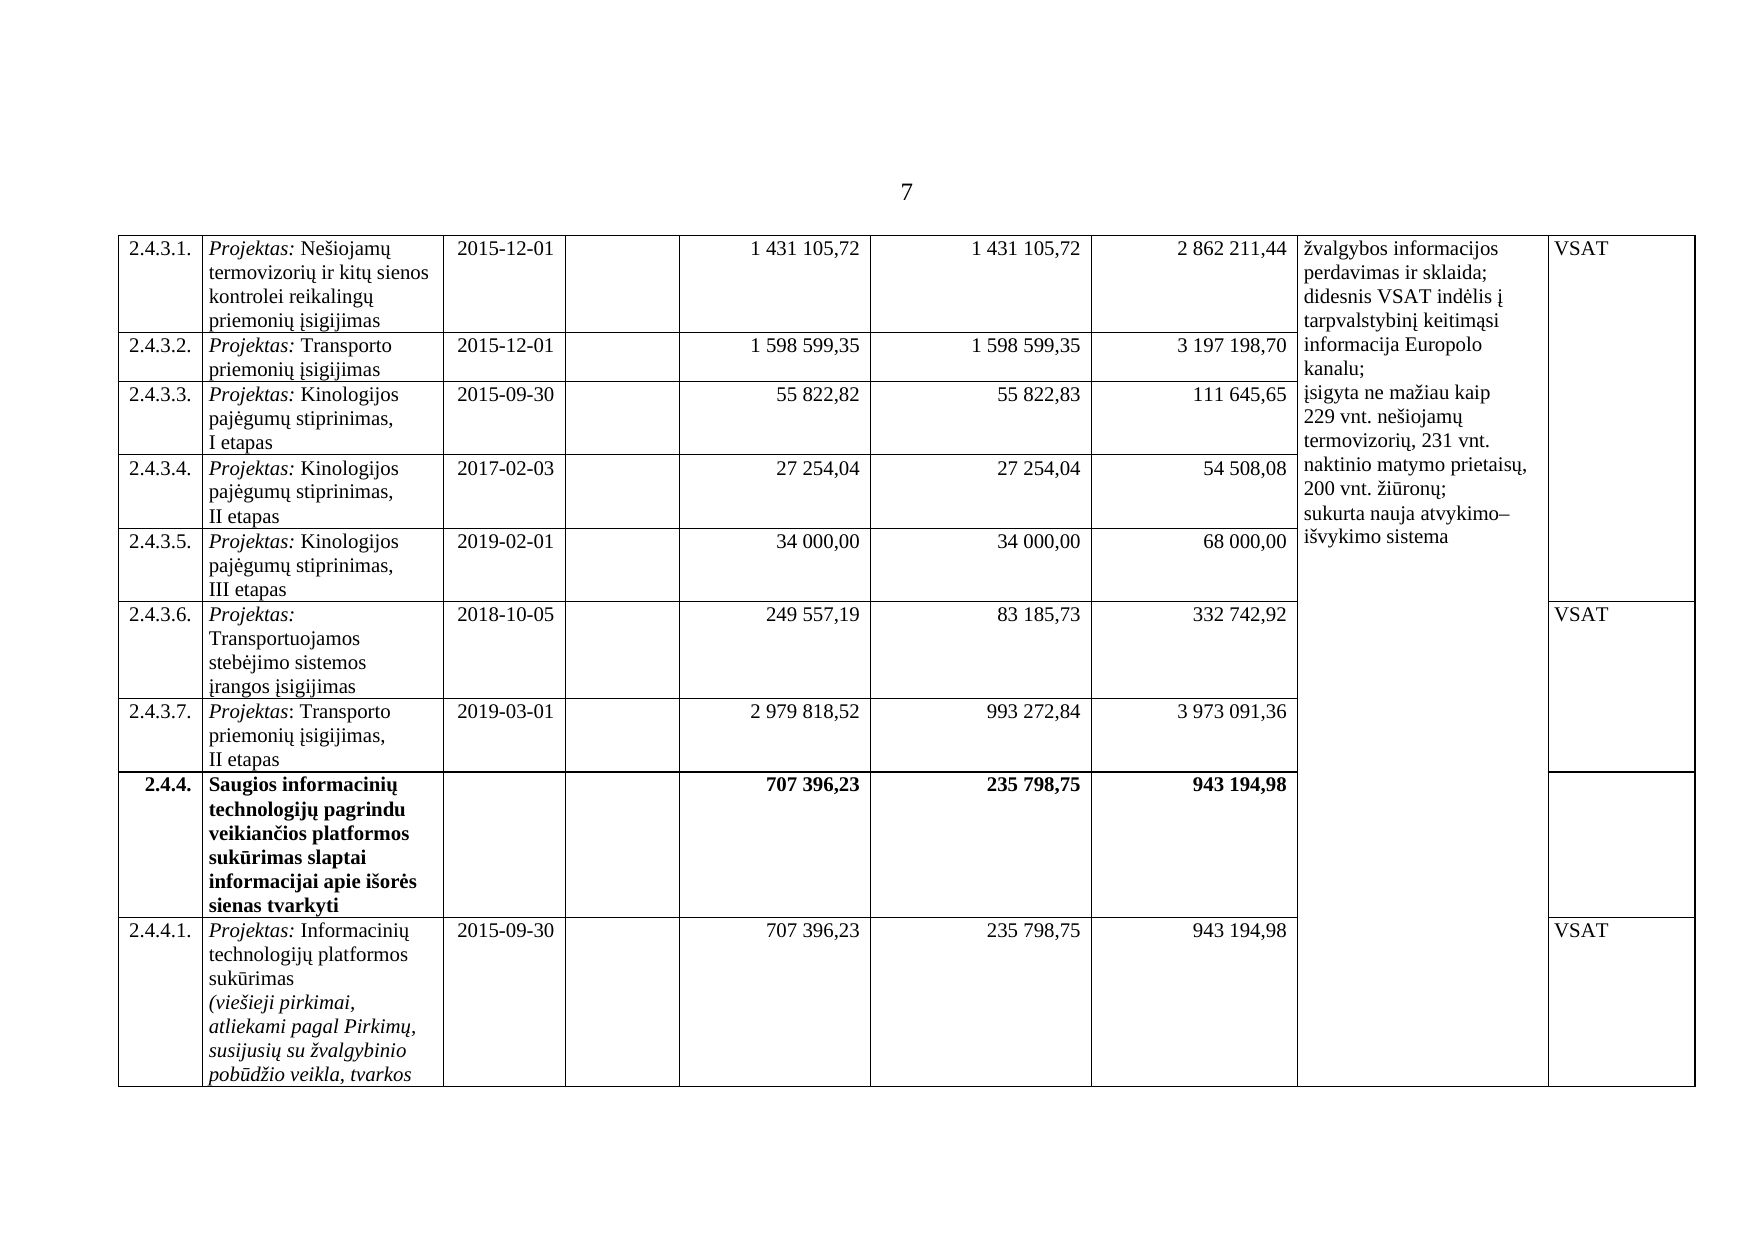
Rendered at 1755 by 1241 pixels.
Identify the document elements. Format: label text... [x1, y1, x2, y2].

table_cell 34 000,00 [871, 529, 1091, 601]
table_cell 111 645,65 [1092, 382, 1297, 454]
table_cell 55 822,83 [871, 382, 1091, 454]
table_cell 2017-02-03 [444, 455, 565, 528]
table_cell 2015-09-30 [444, 382, 565, 454]
table_cell 27 254,04 [680, 455, 870, 528]
table_cell [566, 699, 679, 771]
table_cell 235 798,75 [871, 773, 1091, 917]
table_cell 2019-02-01 [444, 529, 565, 601]
table_cell [444, 773, 565, 917]
table_cell Saugios informacinių technologijų pagrindu veikiančios platformos sukūrimas slaptai informacijai apie išorės sienas tvarkyti [203, 773, 443, 917]
table_cell 2015-12-01 [444, 333, 565, 381]
table_cell 2.4.4. [119, 773, 202, 917]
table_cell 1 431 105,72 [680, 236, 870, 332]
table_cell 2018-10-05 [444, 602, 565, 698]
table_cell 2 979 818,52 [680, 699, 870, 771]
table_cell Projektas: Transportuojamos stebėjimo sistemos įrangos įsigijimas [203, 602, 443, 698]
table_cell VSAT [1549, 236, 1694, 601]
table_cell 2015-09-30 [444, 918, 565, 1086]
table_cell Projektas: Kinologijos pajėgumų stiprinimas, II etapas [203, 455, 443, 528]
table_cell 332 742,92 [1092, 602, 1297, 698]
table_cell Projektas: Nešiojamų termovizorių ir kitų sienos kontrolei reikalingų priemonių įsigijimas [203, 236, 443, 332]
table_cell Projektas: Kinologijos pajėgumų stiprinimas, III etapas [203, 529, 443, 601]
table_cell 943 194,98 [1092, 918, 1297, 1086]
table_cell [566, 382, 679, 454]
table_cell [566, 529, 679, 601]
table_cell 707 396,23 [680, 918, 870, 1086]
table_cell 2.4.3.6. [119, 602, 202, 698]
table_cell 3 973 091,36 [1092, 699, 1297, 771]
table_cell [566, 333, 679, 381]
table_cell 27 254,04 [871, 455, 1091, 528]
table_cell [566, 602, 679, 698]
table_cell 2.4.3.1. [119, 236, 202, 332]
table_cell 2.4.4.1. [119, 918, 202, 1086]
table_cell 2.4.3.5. [119, 529, 202, 601]
table_cell [566, 773, 679, 917]
table_cell VSAT [1549, 918, 1694, 1086]
table_cell [1549, 773, 1694, 917]
table_cell [566, 455, 679, 528]
table_cell [566, 918, 679, 1086]
table_cell 68 000,00 [1092, 529, 1297, 601]
table_cell 2.4.3.4. [119, 455, 202, 528]
table_cell 55 822,82 [680, 382, 870, 454]
table_cell 3 197 198,70 [1092, 333, 1297, 381]
table_cell 943 194,98 [1092, 773, 1297, 917]
table_cell 2.4.3.2. [119, 333, 202, 381]
table_cell 2.4.3.3. [119, 382, 202, 454]
table_cell 2015-12-01 [444, 236, 565, 332]
table_cell 1 598 599,35 [680, 333, 870, 381]
table_cell Projektas: Transporto priemonių įsigijimas, II etapas [203, 699, 443, 771]
table_cell žvalgybos informacijos perdavimas ir sklaida; didesnis VSAT indėlis į tarpvalstybinį keitimąsi informacija Europolo kanalu; įsigyta ne mažiau kaip 229 vnt. nešiojamų termovizorių, 231 vnt. naktinio matymo prietaisų, 200 vnt. žiūronų; sukurta nauja atvykimo–išvykimo sistema [1298, 236, 1548, 1086]
table_cell Projektas: Transporto priemonių įsigijimas [203, 333, 443, 381]
table_cell 235 798,75 [871, 918, 1091, 1086]
table_cell 993 272,84 [871, 699, 1091, 771]
table_cell Projektas: Kinologijos pajėgumų stiprinimas, I etapas [203, 382, 443, 454]
table_cell 1 598 599,35 [871, 333, 1091, 381]
table_cell [566, 236, 679, 332]
table_cell 2.4.3.7. [119, 699, 202, 771]
table_cell 34 000,00 [680, 529, 870, 601]
table_cell 54 508,08 [1092, 455, 1297, 528]
table_cell 2019-03-01 [444, 699, 565, 771]
table_cell 249 557,19 [680, 602, 870, 698]
table_cell 707 396,23 [680, 773, 870, 917]
table_cell VSAT [1549, 602, 1694, 771]
table_cell 2 862 211,44 [1092, 236, 1297, 332]
table_cell 1 431 105,72 [871, 236, 1091, 332]
table_cell Projektas: Informacinių technologijų platformos sukūrimas (viešieji pirkimai, atliekami pagal Pirkimų, susijusių su žvalgybinio pobūdžio veikla, tvarkos [203, 918, 443, 1086]
table_cell 83 185,73 [871, 602, 1091, 698]
